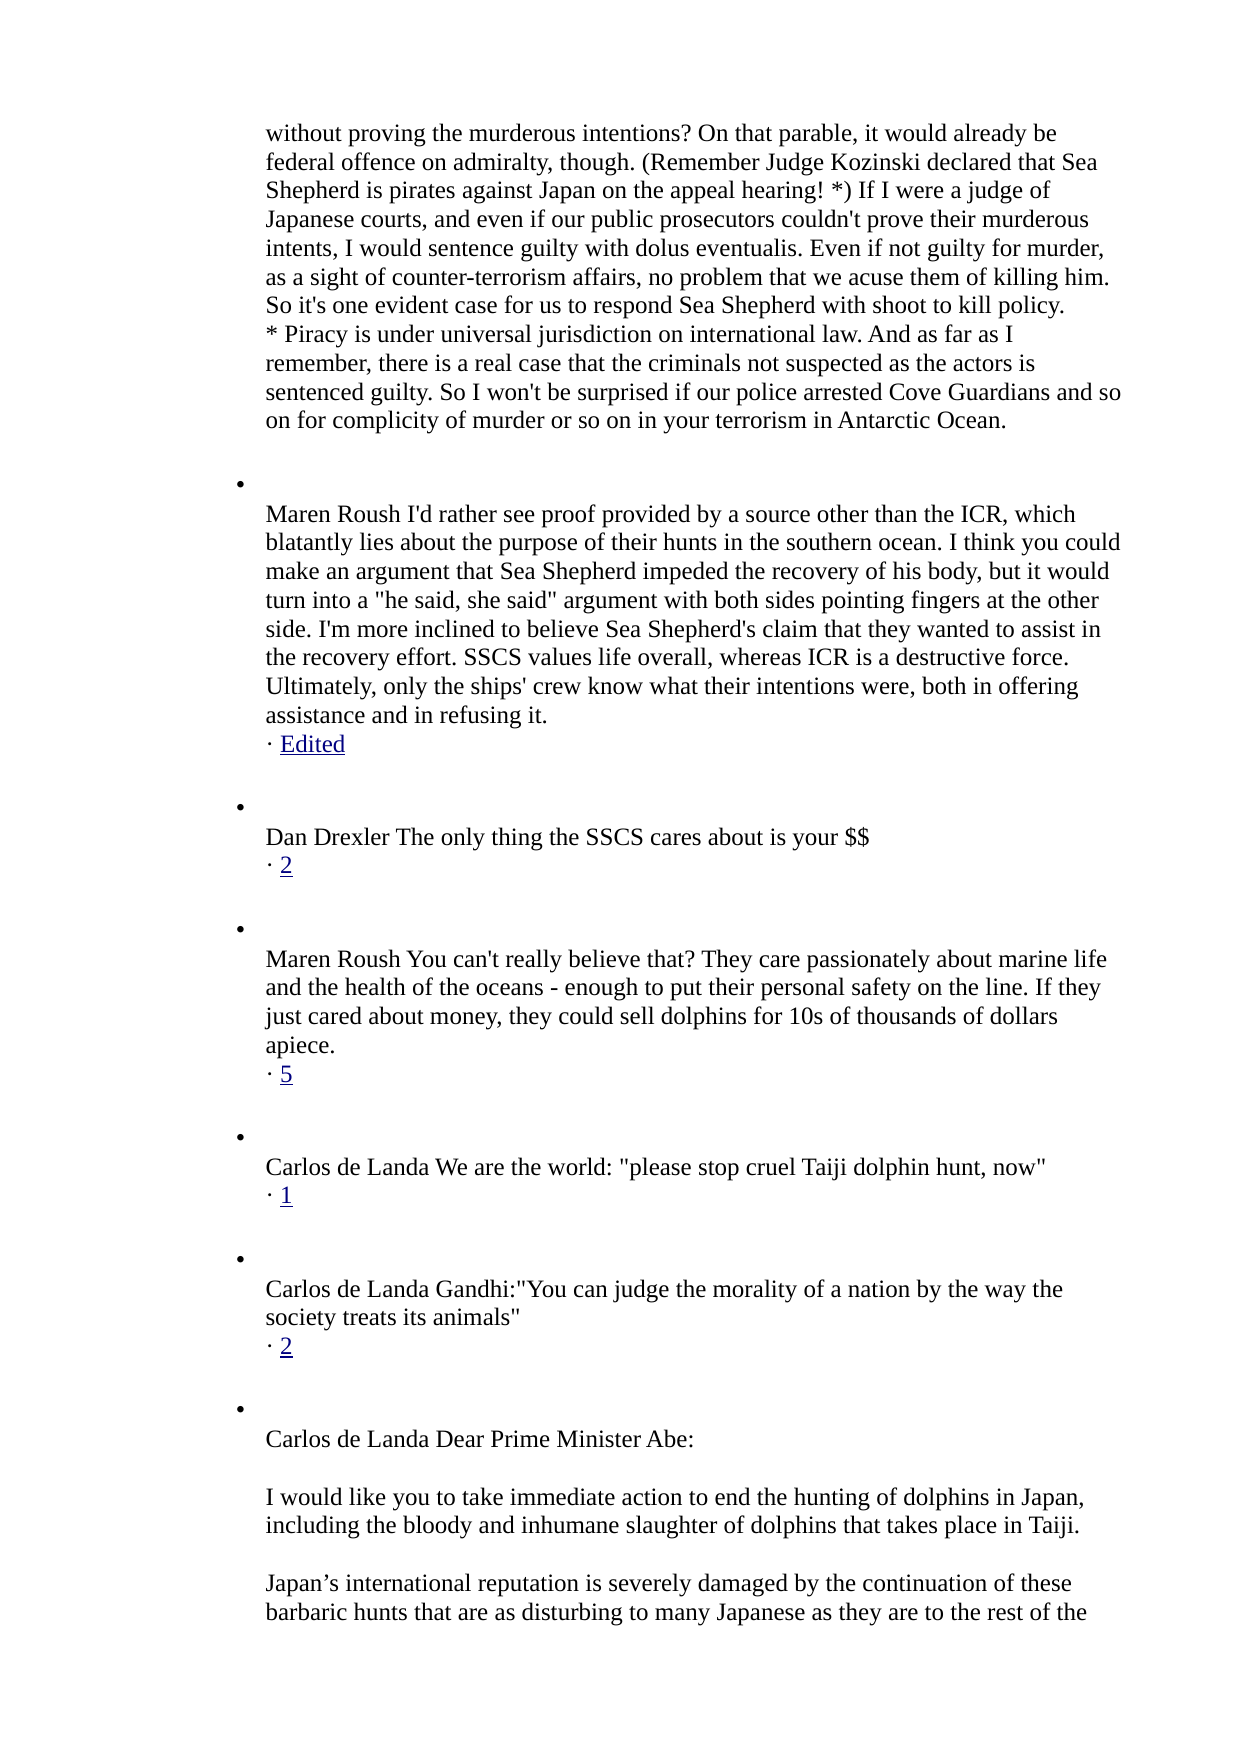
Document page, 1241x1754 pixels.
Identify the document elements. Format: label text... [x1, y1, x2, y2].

list Carlos de Landa We are the world: "please stop cruel Taiji dolphin hunt, now" [236, 1152, 1122, 1181]
list · 5 [236, 1059, 1122, 1087]
list Carlos de Landa Gandhi:"You can judge the morality of a nation by the way the society treats its animals" [236, 1274, 1122, 1331]
list · 1 [236, 1181, 1122, 1209]
list Maren Roush I'd rather see proof provided by a source other than the ICR, which blatantly lies about the purpose of their hunts in the southern ocean. I think you could make an argument that Sea Shepherd impeded the recovery of his body, but it would turn into a "he said, she said" argument with both sides pointing fingers at the other side. I'm more inclined to believe Sea Shepherd's claim that they wanted to assist in the recovery effort. SSCS values life overall, whereas ICR is a destructive force. Ultimately, only the ships' crew know what their intentions were, both in offering assistance and in refusing it. [236, 499, 1122, 729]
list · 2 [236, 851, 1122, 879]
list · 2 [236, 1331, 1122, 1360]
list Maren Roush You can't really believe that? They care passionately about marine life and the health of the oceans - enough to put their personal safety on the line. If they just cared about money, they could sell dolphins for 10s of thousands of dollars apiece. [236, 944, 1122, 1059]
list Dan Drexler The only thing the SSCS cares about is your $$ [236, 822, 1122, 851]
list Carlos de Landa Dear Prime Minister Abe: I would like you to take immediate action to end the hunting of dolphins in Japan, including the bloody and inhumane slaughter of dolphins that takes place in Taiji. Japan’s international reputation is severely damaged by the continuation of these barbaric hunts that are as disturbing to many Japanese as they are to the rest of the [236, 1424, 1122, 1626]
list · Edited [236, 729, 1122, 757]
list without proving the murderous intentions? On that parable, it would already be federal offence on admiralty, though. (Remember Judge Kozinski declared that Sea Shepherd is pirates against Japan on the appeal hearing! *) If I were a judge of Japanese courts, and even if our public prosecutors couldn't prove their murderous intents, I would sentence guilty with dolus eventualis. Even if not guilty for murder, as a sight of counter-terrorism affairs, no problem that we acuse them of killing him. So it's one evident case for us to respond Sea Shepherd with shoot to kill policy. * Piracy is under universal jurisdiction on international law. And as far as I remember, there is a real case that the criminals not suspected as the actors is sentenced guilty. So I won't be surprised if our police arrested Cove Guardians and so on for complicity of murder or so on in your terrorism in Antarctic Ocean. [236, 118, 1122, 434]
